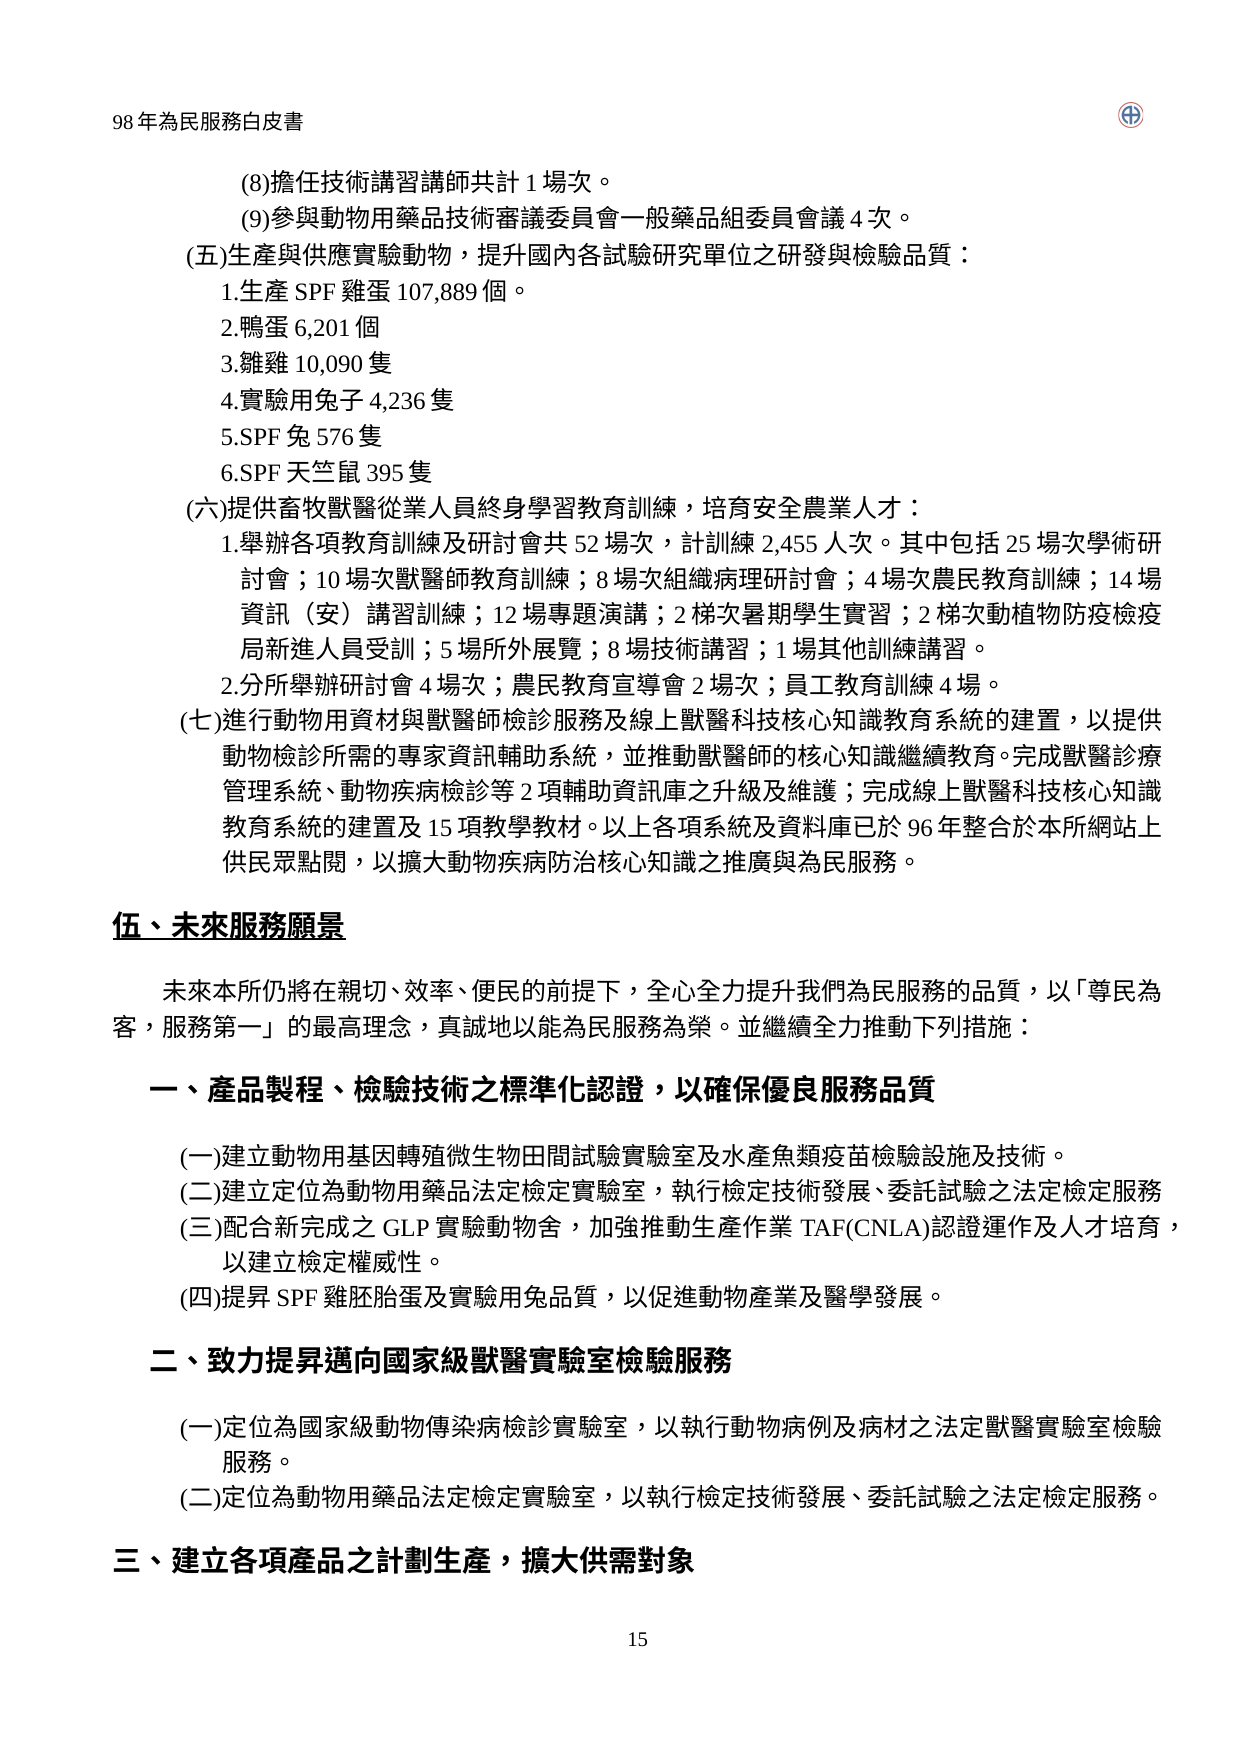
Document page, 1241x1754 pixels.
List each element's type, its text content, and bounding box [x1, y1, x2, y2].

text 二、致力提昇邁向國家級獸醫實驗室檢驗服務 [149, 1343, 1162, 1378]
text 4.實驗用兔子4,236隻 [220, 380, 1162, 416]
text (8)擔任技術講習講師共計1場次。 [241, 163, 1162, 199]
text (一)建立動物用基因轉殖微生物田間試驗實驗室及水產魚類疫苗檢驗設施及技術。 [179, 1137, 1162, 1172]
text 5.SPF兔576隻 [220, 416, 1162, 453]
text 1.生產SPF雞蛋107,889個。 [220, 271, 1162, 308]
text 3.雛雞10,090隻 [220, 344, 1162, 380]
text 伍、未來服務願景 [112, 908, 1162, 943]
text 2.鴨蛋6,201個 [220, 308, 1162, 344]
text (六)提供畜牧獸醫從業人員終身學習教育訓練，培育安全農業人才： [179, 489, 1162, 524]
text (七)進行動物用資材與獸醫師檢診服務及線上獸醫科技核心知識教育系統的建置，以提供動物檢診所需的專家資訊輔助系統，並推動獸醫師的核心知識繼續教育。完成獸醫診療管理系統、動物疾病檢診等2項輔助資訊庫之升級及維護；完成線上獸醫科技核心知識教育系統的建置及15項教學教材。以上各項系統及資料庫已於96年整合於本所網站上供民眾點閱，以擴大動物疾病防治核心知識之推廣與為民服務。 [179, 701, 1162, 878]
text (三)配合新完成之GLP實驗動物舍，加強推動生產作業TAF(CNLA)認證運作及人才培育，以建立檢定權威性。 [179, 1208, 1162, 1278]
text 一、產品製程、檢驗技術之標準化認證，以確保優良服務品質 [149, 1072, 1162, 1108]
text 1.舉辦各項教育訓練及研討會共52場次，計訓練2,455人次。其中包括25場次學術研討會；10場次獸醫師教育訓練；8場次組織病理研討會；4場次農民教育訓練；14場資訊（安）講習訓練；12場專題演講；2梯次暑期學生實習；2梯次動植物防疫檢疫局新進人員受訓；5場所外展覽；8場技術講習；1場其他訓練講習。 [220, 524, 1162, 666]
text (二)建立定位為動物用藥品法定檢定實驗室，執行檢定技術發展、委託試驗之法定檢定服務。 [179, 1172, 1162, 1208]
text (四)提昇SPF雞胚胎蛋及實驗用兔品質，以促進動物產業及醫學發展。 [179, 1278, 1162, 1314]
text (一)定位為國家級動物傳染病檢診實驗室，以執行動物病例及病材之法定獸醫實驗室檢驗服務。 [179, 1408, 1162, 1478]
text (9)參與動物用藥品技術審議委員會一般藥品組委員會議4次。 [241, 199, 1162, 235]
text (五)生產與供應實驗動物，提升國內各試驗研究單位之研發與檢驗品質： [179, 235, 1162, 271]
text 未來本所仍將在親切、效率、便民的前提下，全心全力提升我們為民服務的品質，以「尊民為客，服務第一」的最高理念，真誠地以能為民服務為榮。並繼續全力推動下列措施： [112, 972, 1162, 1043]
picture [1118, 102, 1144, 128]
text (二)定位為動物用藥品法定檢定實驗室，以執行檢定技術發展、委託試驗之法定檢定服務。 [179, 1478, 1162, 1514]
text 6.SPF天竺鼠395隻 [220, 453, 1162, 489]
text 2.分所舉辦研討會4場次；農民教育宣導會2場次；員工教育訓練4場。 [220, 666, 1162, 701]
text 三、建立各項產品之計劃生產，擴大供需對象 [112, 1543, 1162, 1578]
